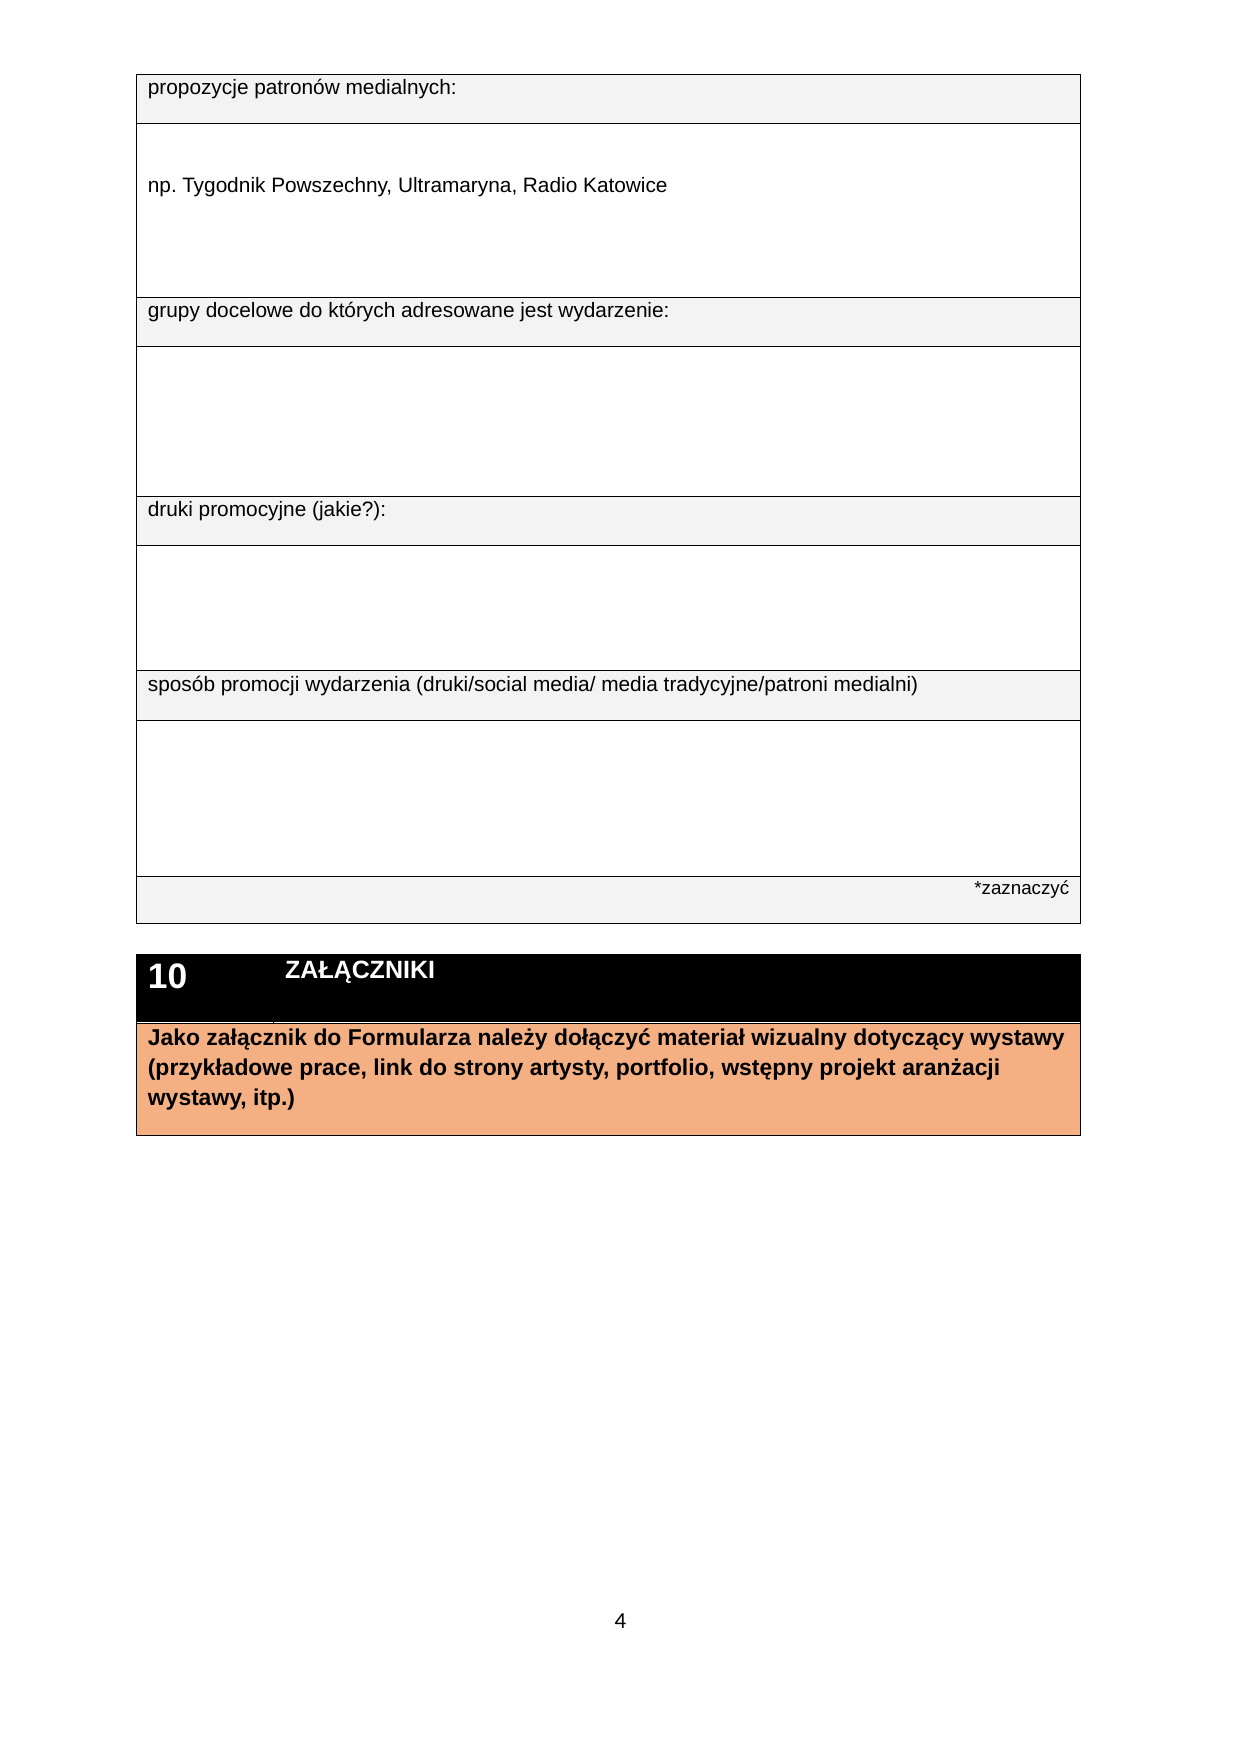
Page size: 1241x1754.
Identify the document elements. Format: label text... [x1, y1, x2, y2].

table_cell np. Tygodnik Powszechny, Ultramaryna, Radio Katowice [137, 124, 1080, 297]
table_cell [137, 347, 1080, 496]
table_cell druki promocyjne (jakie?): [137, 497, 1080, 545]
table_header 10 [137, 955, 273, 1022]
table_header ZAŁĄCZNIKI [274, 955, 1080, 1022]
table_cell propozycje patronów medialnych: [137, 75, 1080, 123]
table_cell sposób promocji wydarzenia (druki/social media/ media tradycyjne/patroni medialni) [137, 671, 1080, 720]
table_cell *zaznaczyć [137, 877, 1080, 923]
table_cell [137, 546, 1080, 670]
table_cell [137, 721, 1080, 876]
table_cell grupy docelowe do których adresowane jest wydarzenie: [137, 298, 1080, 346]
table_cell Jako załącznik do Formularza należy dołączyć materiał wizualny dotyczący wystawy (przykładowe prace, link do strony artysty, portfolio, wstępny projekt aranżacji wystawy, itp.) [137, 1024, 1080, 1135]
